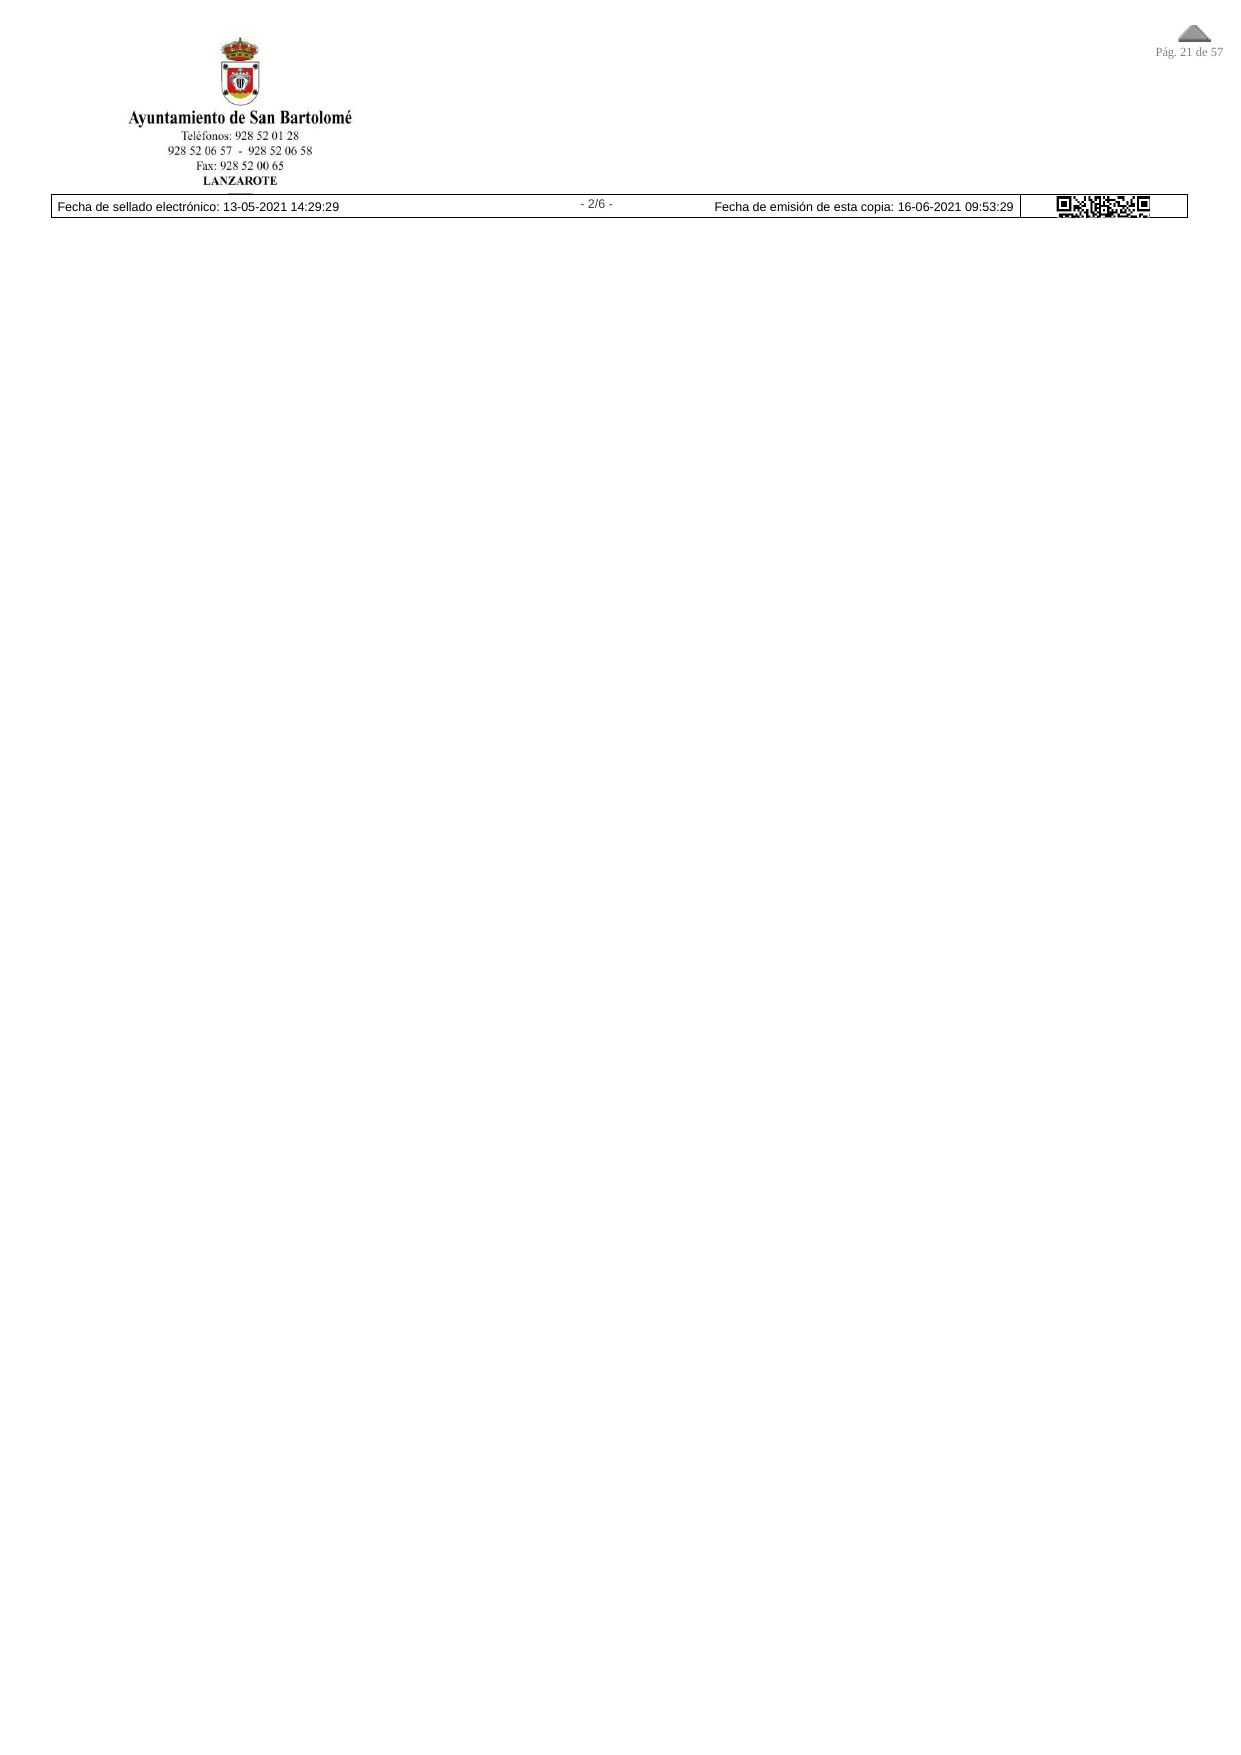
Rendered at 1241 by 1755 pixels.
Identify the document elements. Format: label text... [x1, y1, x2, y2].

table_header [1021, 195, 1187, 217]
table_cell Fecha de sellado electrónico: 13-05-2021 14:29:29 - 2/6 - Fecha de emisión de esta copia: 16-06-2021 09:53:29 [52, 195, 1020, 217]
